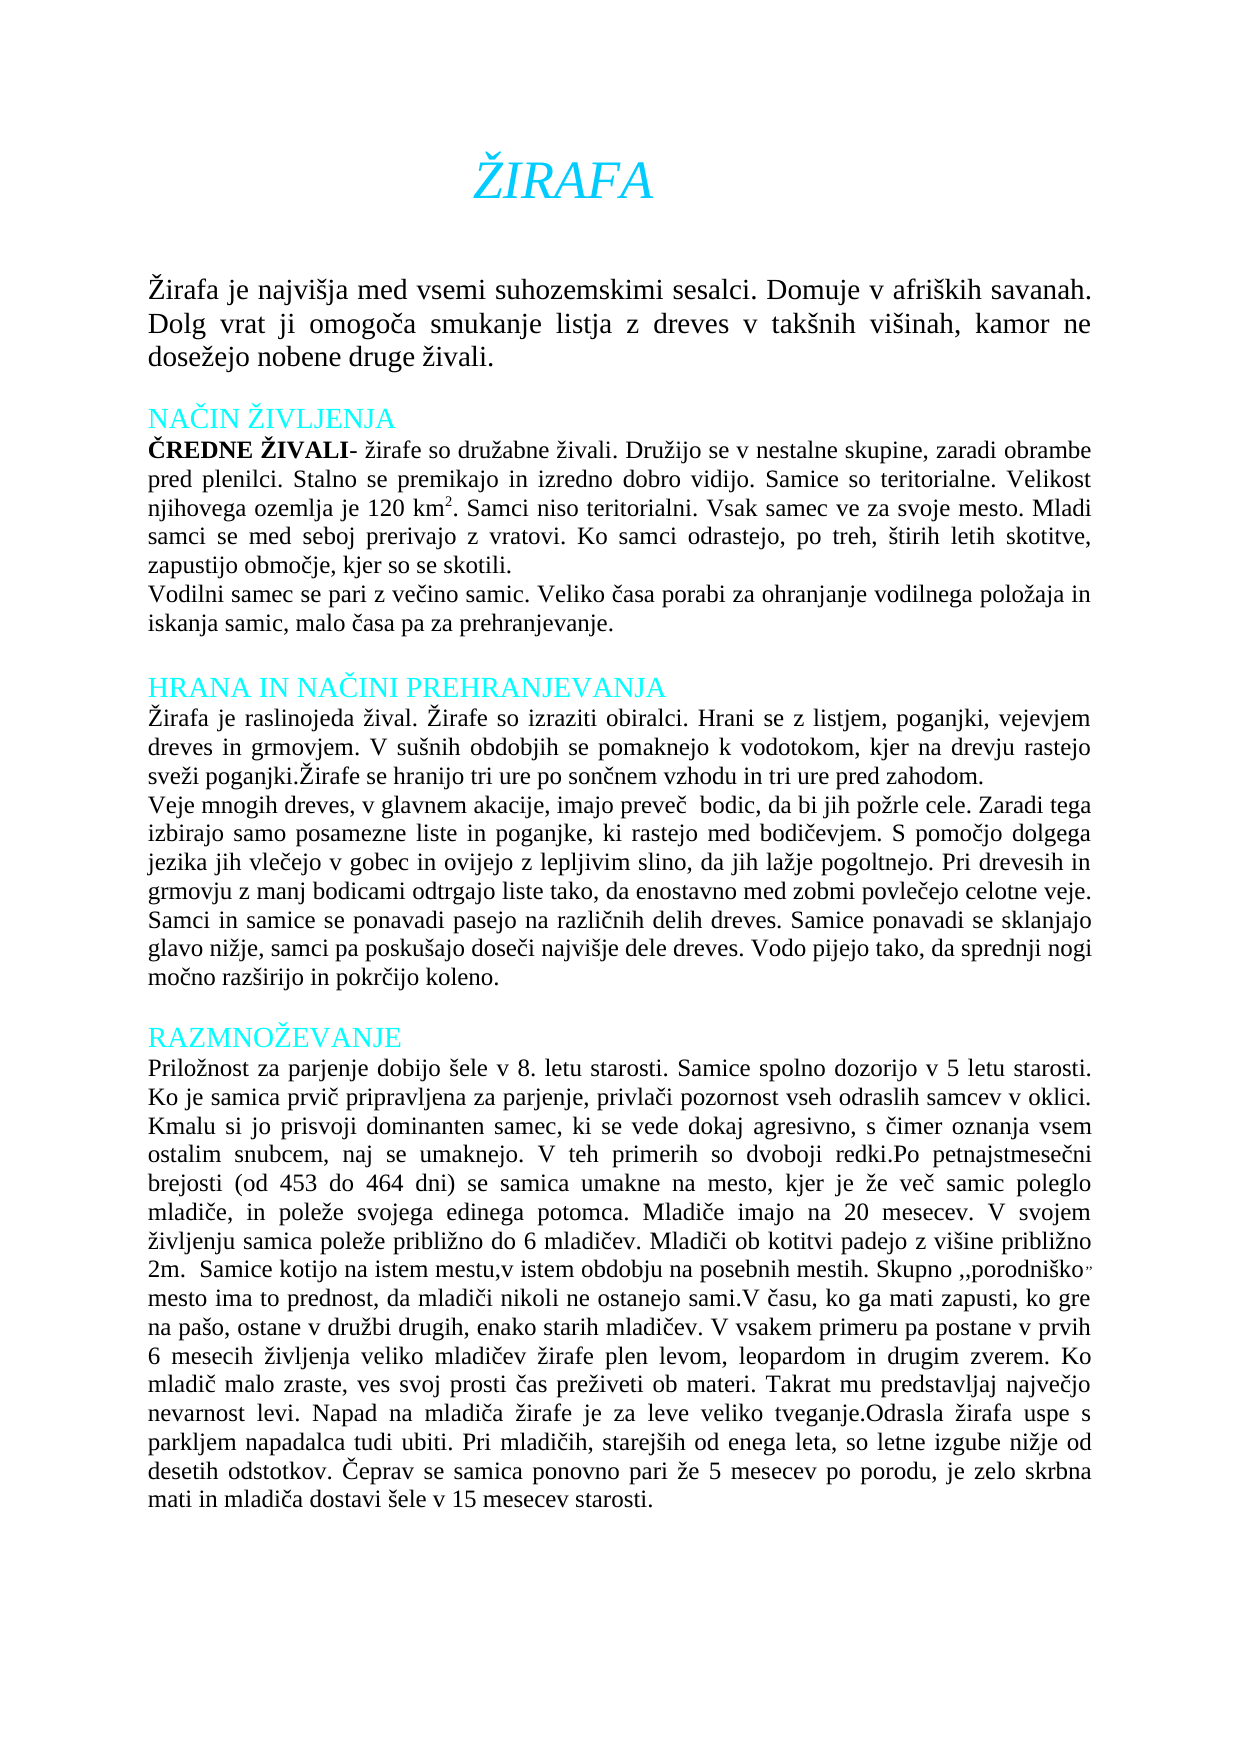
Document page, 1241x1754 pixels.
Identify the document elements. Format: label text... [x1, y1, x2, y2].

subtitle HRANA IN NAČINI PREHRANJEVANJA [148, 670, 1093, 703]
text Veje mnogih dreves, v glavnem akacije, imajo preveč bodic, da bi jih požrle cele. Zaradi tega izbirajo samo posamezne liste in poganjke, ki rastejo med bodičevjem. S pomočjo dolgega jezika jih vlečejo v gobec in ovijejo z lepljivim slino, da jih lažje pogoltnejo. Pri drevesih in grmovju z manj bodicami odtrgajo liste tako, da enostavno med zobmi povlečejo celotne veje. Samci in samice se ponavadi pasejo na različnih delih dreves. Samice ponavadi se sklanjajo glavo nižje, samci pa poskušajo doseči najvišje dele dreves. Vodo pijejo tako, da sprednji nogi močno razširijo in pokrčijo koleno. [148, 790, 1093, 991]
text Priložnost za parjenje dobijo šele v 8. letu starosti. Samice spolno dozorijo v 5 letu starosti. Ko je samica prvič pripravljena za parjenje, privlači pozornost vseh odraslih samcev v oklici. Kmalu si jo prisvoji dominanten samec, ki se vede dokaj agresivno, s čimer oznanja vsem ostalim snubcem, naj se umaknejo. V teh primerih so dvoboji redki.Po petnajstmesečni brejosti (od 453 do 464 dni) se samica umakne na mesto, kjer je že več samic poleglo mladiče, in poleže svojega edinega potomca. Mladiče imajo na 20 mesecev. V svojem življenju samica poleže približno do 6 mladičev. Mladiči ob kotitvi padejo z višine približno 2m. Samice kotijo na istem mestu,v istem obdobju na posebnih mestih. Skupno ,,porodniško,, mesto ima to prednost, da mladiči nikoli ne ostanejo sami.V času, ko ga mati zapusti, ko gre na pašo, ostane v družbi drugih, enako starih mladičev. V vsakem primeru pa postane v prvih 6 mesecih življenja veliko mladičev žirafe plen levom, leopardom in drugim zverem. Ko mladič malo zraste, ves svoj prosti čas preživeti ob materi. Takrat mu predstavljaj največjo nevarnost levi. Napad na mladiča žirafe je za leve veliko tveganje.Odrasla žirafa uspe s parkljem napadalca tudi ubiti. Pri mladičih, starejših od enega leta, so letne izgube nižje od desetih odstotkov. Čeprav se samica ponovno pari že 5 mesecev po porodu, je zelo skrbna mati in mladiča dostavi šele v 15 mesecev starosti. [148, 1053, 1093, 1513]
text ČREDNE ŽIVALI- žirafe so družabne živali. Družijo se v nestalne skupine, zaradi obrambe pred plenilci. Stalno se premikajo in izredno dobro vidijo. Samice so teritorialne. Velikost njihovega ozemlja je 120 km2. Samci niso teritorialni. Vsak samec ve za svoje mesto. Mladi samci se med seboj prerivajo z vratovi. Ko samci odrastejo, po treh, štirih letih skotitve, zapustijo območje, kjer so se skotili. [148, 435, 1093, 579]
text Žirafa je raslinojeda žival. Žirafe so izraziti obiralci. Hrani se z listjem, poganjki, vejevjem dreves in grmovjem. V sušnih obdobjih se pomaknejo k vodotokom, kjer na drevju rastejo sveži poganjki.Žirafe se hranijo tri ure po sončnem vzhodu in tri ure pred zahodom. [148, 703, 1093, 790]
title ŽIRAFA [148, 148, 1093, 210]
subtitle Žirafa je najvišja med vsemi suhozemskimi sesalci. Domuje v afriških savanah. Dolg vrat ji omogoča smukanje listja z dreves v takšnih višinah, kamor ne dosežejo nobene druge živali. [148, 272, 1093, 373]
subtitle NAČIN ŽIVLJENJA [148, 402, 1093, 435]
subtitle RAZMNOŽEVANJE [148, 1020, 1093, 1053]
text Vodilni samec se pari z večino samic. Veliko časa porabi za ohranjanje vodilnega položaja in iskanja samic, malo časa pa za prehranjevanje. [148, 579, 1093, 636]
